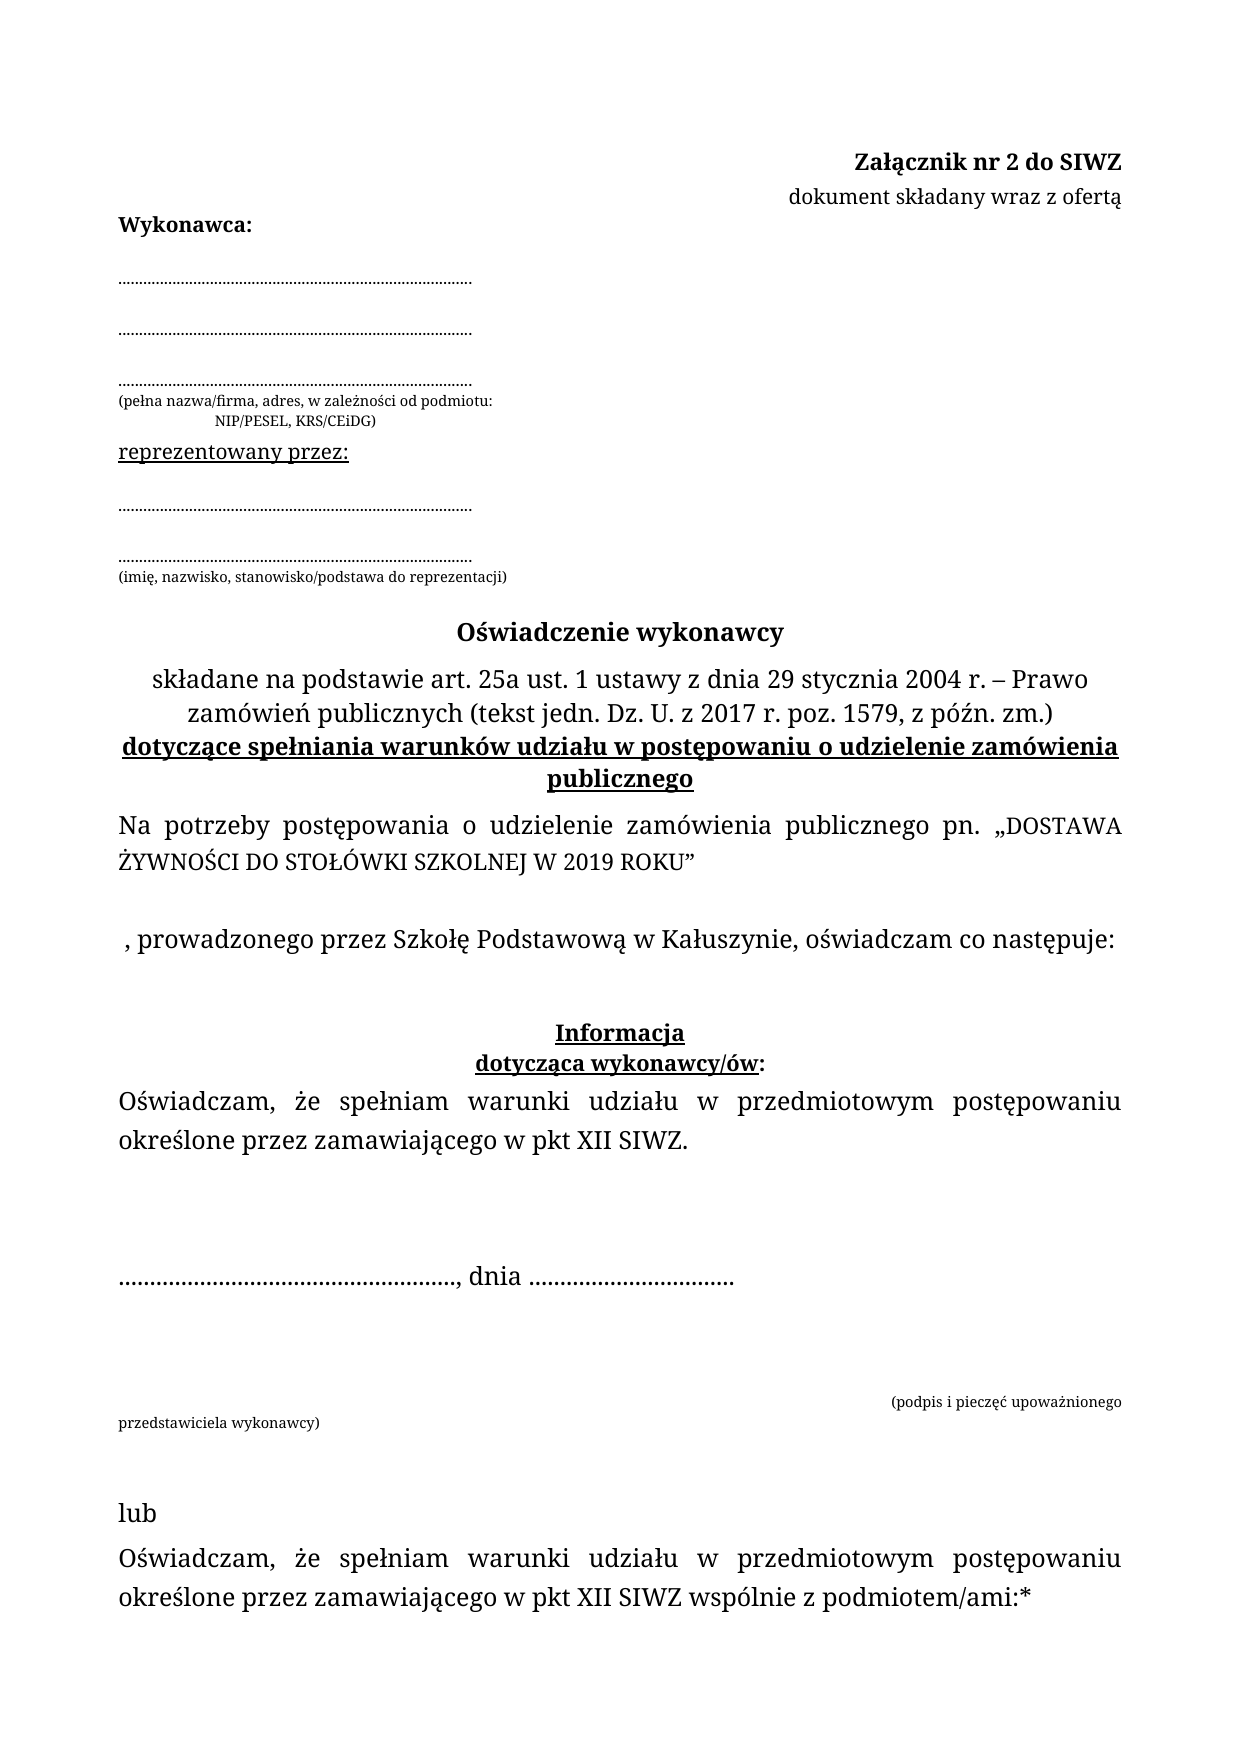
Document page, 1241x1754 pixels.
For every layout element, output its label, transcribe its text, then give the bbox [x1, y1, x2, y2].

text składane na podstawie art. 25a ust. 1 ustawy z dnia 29 stycznia 2004 r. – Prawo zamówień publicznych (tekst jedn. Dz. U. z 2017 r. poz. 1579, z późn. zm.) [118, 662, 1122, 730]
text dotycząca wykonawcy/ów: [118, 1048, 1122, 1077]
text ......................................................, dnia ................................. [118, 1259, 1122, 1293]
text reprezentowany przez: [118, 437, 1122, 466]
text Oświadczam, że spełniam warunki udziału w przedmiotowym postępowaniu określone przez zamawiającego w pkt XII SIWZ. [118, 1084, 1122, 1157]
text dokument składany wraz z ofertą [118, 182, 1122, 211]
text (podpis i pieczęć upoważnionego przedstawiciela wykonawcy) [118, 1388, 1122, 1433]
text NIP/PESEL, KRS/CEiDG) [118, 411, 1122, 431]
text (imię, nazwisko, stanowisko/podstawa do reprezentacji) [118, 567, 1122, 587]
text (pełna nazwa/firma, adres, w zależności od podmiotu: [118, 391, 1122, 411]
text lub [118, 1495, 1122, 1529]
text Oświadczenie wykonawcy [118, 615, 1122, 649]
text dotyczące spełniania warunków udziału w postępowaniu o udzielenie zamówienia publicznego [118, 730, 1122, 795]
text Informacja [118, 1016, 1122, 1048]
text Załącznik nr 2 do SIWZ [118, 146, 1122, 177]
text Oświadczam, że spełniam warunki udziału w przedmiotowym postępowaniu określone przez zamawiającego w pkt XII SIWZ wspólnie z podmiotem/ami:* [118, 1541, 1122, 1614]
text , prowadzonego przez Szkołę Podstawową w Kałuszynie, oświadczam co następuje: [118, 921, 1122, 955]
text Wykonawca: [118, 211, 1122, 239]
text Na potrzeby postępowania o udzielenie zamówienia publicznego pn. „DOSTAWA ŻYWNOŚCI DO STOŁÓWKI SZKOLNEJ W 2019 ROKU” [118, 807, 1122, 877]
